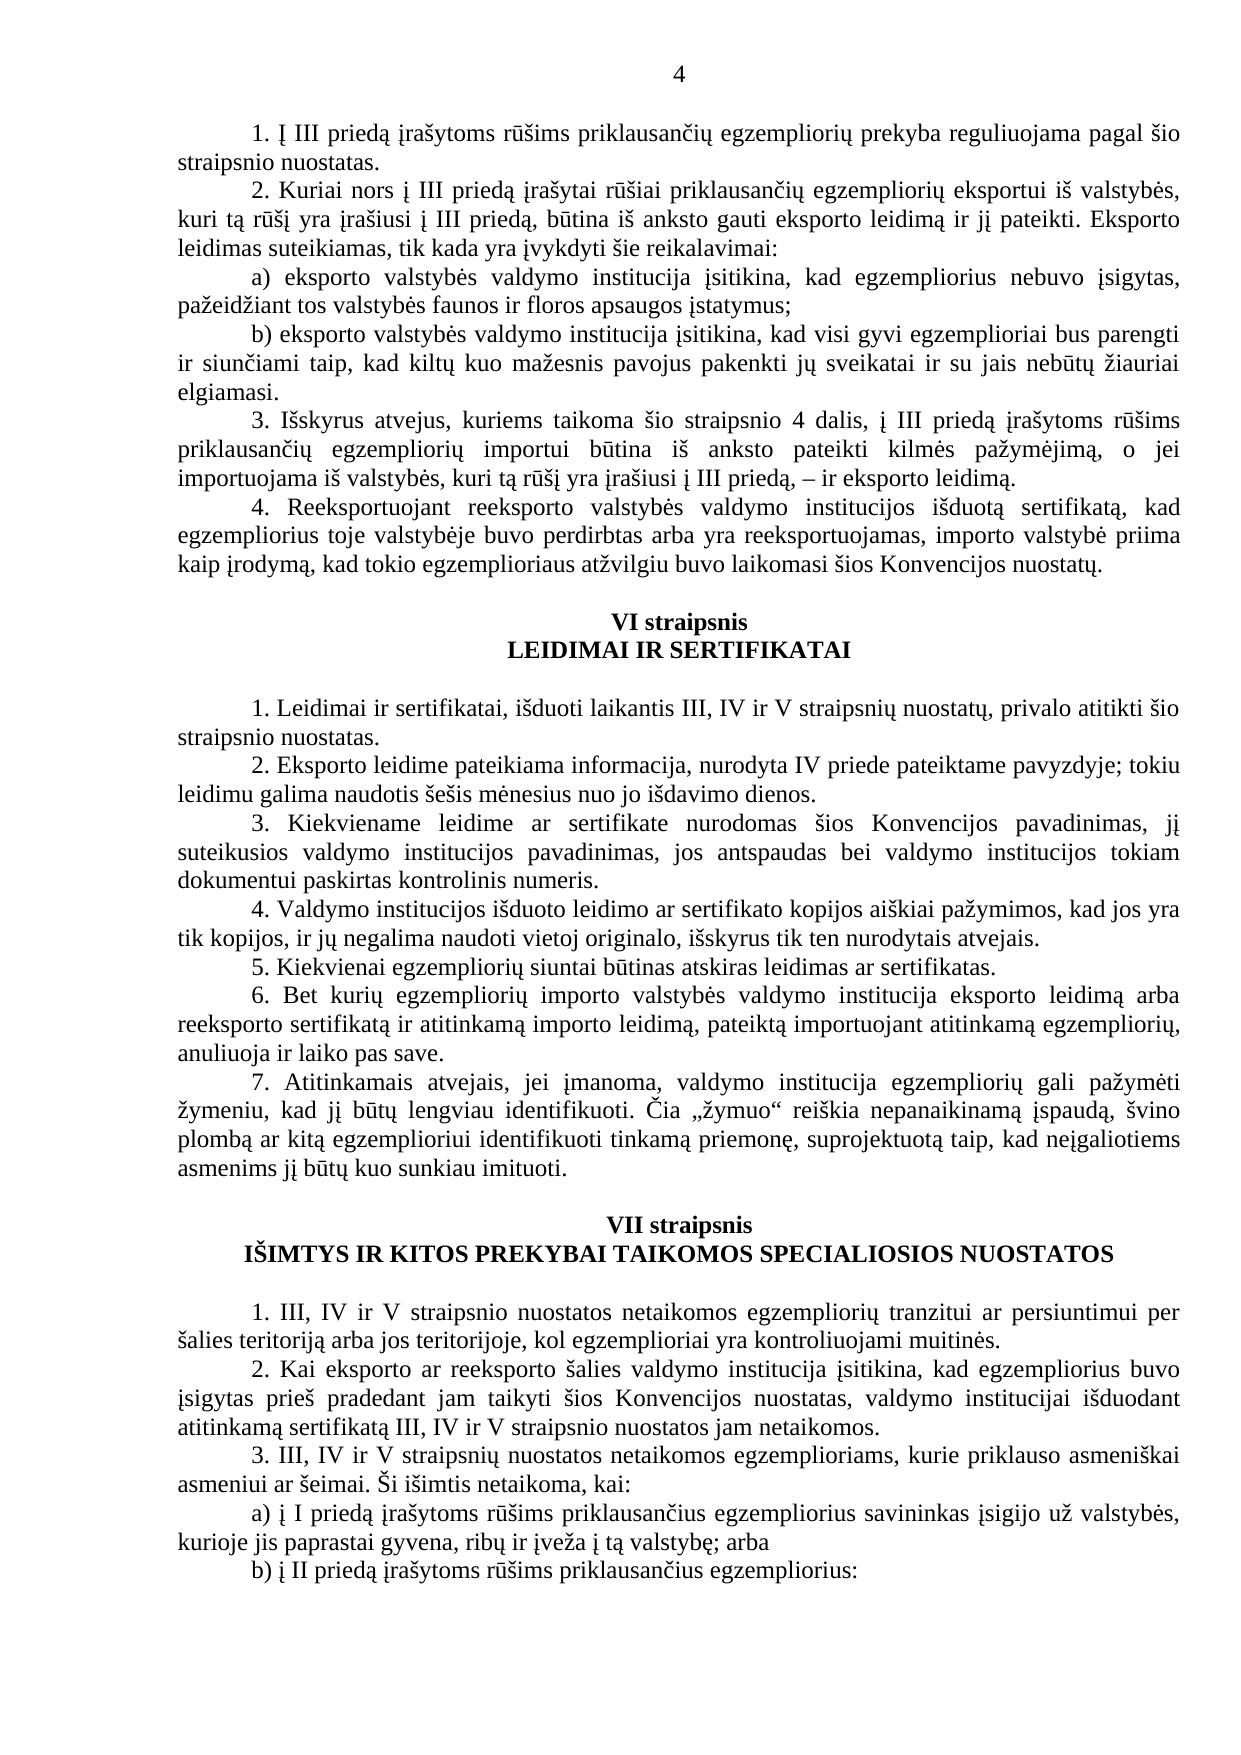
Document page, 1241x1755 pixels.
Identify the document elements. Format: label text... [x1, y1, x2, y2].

text 2. Eksporto leidime pateikiama informacija, nurodyta IV priede pateiktame pavyzdyje; tokiu leidimu galima naudotis šešis mėnesius nuo jo išdavimo dienos. [177, 751, 1181, 808]
text 1. III, IV ir V straipsnio nuostatos netaikomos egzempliorių tranzitui ar persiuntimui per šalies teritoriją arba jos teritorijoje, kol egzemplioriai yra kontroliuojami muitinės. [177, 1297, 1181, 1354]
text Išimtys ir kitos prekybai taikomos specialiosios nuostatos [177, 1239, 1181, 1268]
text Leidimai ir sertifikatai [177, 636, 1181, 664]
text a) į I priedą įrašytoms rūšims priklausančius egzempliorius savininkas įsigijo už valstybės, kurioje jis paprastai gyvena, ribų ir įveža į tą valstybę; arba [177, 1498, 1181, 1556]
text 1. Į III priedą įrašytoms rūšims priklausančių egzempliorių prekyba reguliuojama pagal šio straipsnio nuostatas. [177, 118, 1181, 176]
text 2. Kuriai nors į III priedą įrašytai rūšiai priklausančių egzempliorių eksportui iš valstybės, kuri tą rūšį yra įrašiusi į III priedą, būtina iš anksto gauti eksporto leidimą ir jį pateikti. Eksporto leidimas suteikiamas, tik kada yra įvykdyti šie reikalavimai: [177, 176, 1181, 262]
text 3. III, IV ir V straipsnių nuostatos netaikomos egzemplioriams, kurie priklauso asmeniškai asmeniui ar šeimai. Ši išimtis netaikoma, kai: [177, 1441, 1181, 1498]
text a) eksporto valstybės valdymo institucija įsitikina, kad egzempliorius nebuvo įsigytas, pažeidžiant tos valstybės faunos ir floros apsaugos įstatymus; [177, 262, 1181, 319]
text 4. Valdymo institucijos išduoto leidimo ar sertifikato kopijos aiškiai pažymimos, kad jos yra tik kopijos, ir jų negalima naudoti vietoj originalo, išskyrus tik ten nurodytais atvejais. [177, 894, 1181, 952]
text VI straipsnis [177, 607, 1181, 636]
text 4. Reeksportuojant reeksporto valstybės valdymo institucijos išduotą sertifikatą, kad egzempliorius toje valstybėje buvo perdirbtas arba yra reeksportuojamas, importo valstybė priima kaip įrodymą, kad tokio egzemplioriaus atžvilgiu buvo laikomasi šios Konvencijos nuostatų. [177, 492, 1181, 578]
text b) į II priedą įrašytoms rūšims priklausančius egzempliorius: [177, 1556, 1181, 1584]
text VII straipsnis [177, 1211, 1181, 1239]
text 3. Išskyrus atvejus, kuriems taikoma šio straipsnio 4 dalis, į III priedą įrašytoms rūšims priklausančių egzempliorių importui būtina iš anksto pateikti kilmės pažymėjimą, o jei importuojama iš valstybės, kuri tą rūšį yra įrašiusi į III priedą, – ir eksporto leidimą. [177, 406, 1181, 492]
text 5. Kiekvienai egzempliorių siuntai būtinas atskiras leidimas ar sertifikatas. [177, 952, 1181, 981]
text 1. Leidimai ir sertifikatai, išduoti laikantis III, IV ir V straipsnių nuostatų, privalo atitikti šio straipsnio nuostatas. [177, 693, 1181, 751]
text 3. Kiekviename leidime ar sertifikate nurodomas šios Konvencijos pavadinimas, jį suteikusios valdymo institucijos pavadinimas, jos antspaudas bei valdymo institucijos tokiam dokumentui paskirtas kontrolinis numeris. [177, 808, 1181, 894]
text 7. Atitinkamais atvejais, jei įmanoma, valdymo institucija egzempliorių gali pažymėti žymeniu, kad jį būtų lengviau identifikuoti. Čia „žymuo“ reiškia nepanaikinamą įspaudą, švino plombą ar kitą egzemplioriui identifikuoti tinkamą priemonę, suprojektuotą taip, kad neįgaliotiems asmenims jį būtų kuo sunkiau imituoti. [177, 1067, 1181, 1182]
text 2. Kai eksporto ar reeksporto šalies valdymo institucija įsitikina, kad egzempliorius buvo įsigytas prieš pradedant jam taikyti šios Konvencijos nuostatas, valdymo institucijai išduodant atitinkamą sertifikatą III, IV ir V straipsnio nuostatos jam netaikomos. [177, 1354, 1181, 1441]
text b) eksporto valstybės valdymo institucija įsitikina, kad visi gyvi egzemplioriai bus parengti ir siunčiami taip, kad kiltų kuo mažesnis pavojus pakenkti jų sveikatai ir su jais nebūtų žiauriai elgiamasi. [177, 319, 1181, 406]
text 6. Bet kurių egzempliorių importo valstybės valdymo institucija eksporto leidimą arba reeksporto sertifikatą ir atitinkamą importo leidimą, pateiktą importuojant atitinkamą egzempliorių, anuliuoja ir laiko pas save. [177, 981, 1181, 1067]
